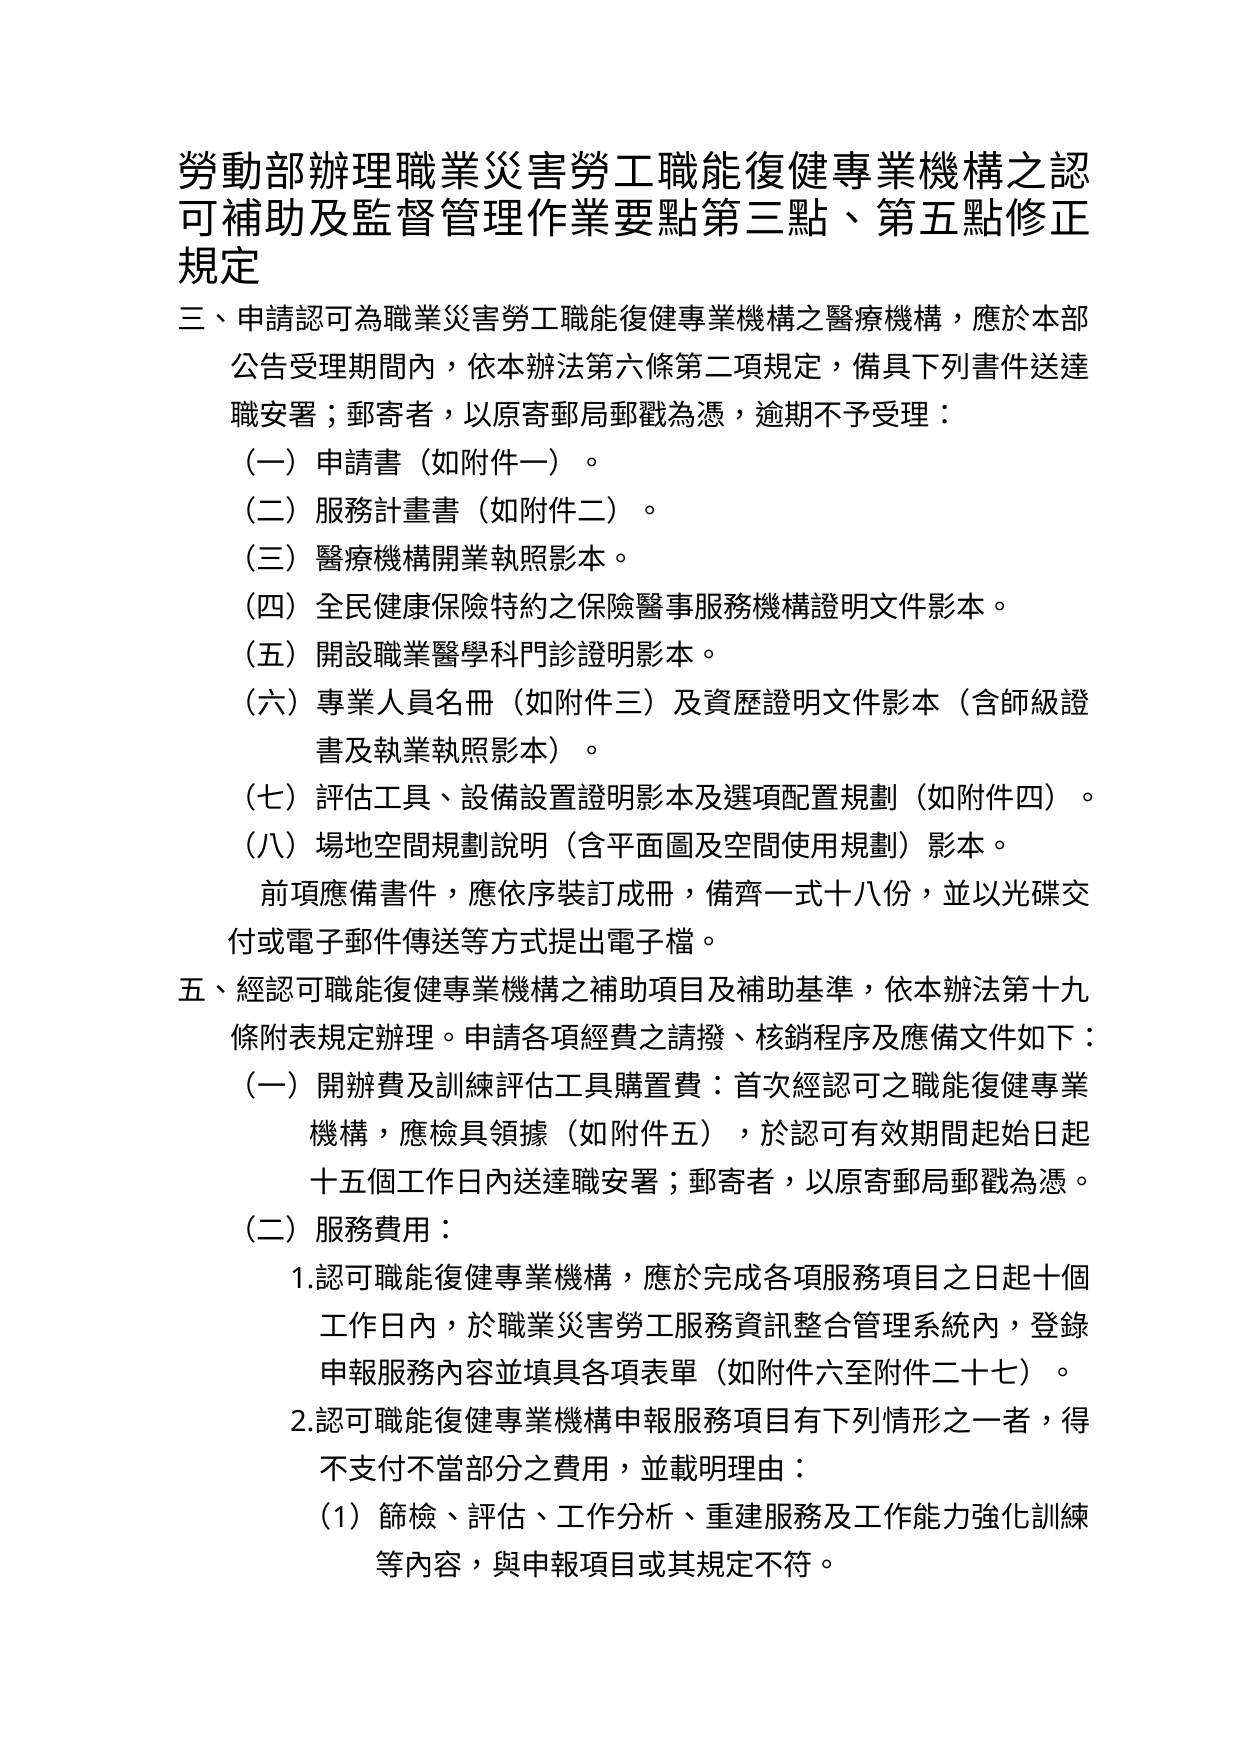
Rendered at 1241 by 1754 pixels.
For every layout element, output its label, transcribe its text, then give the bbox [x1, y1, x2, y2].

text （二）服務計畫書（如附件二）。 [227, 483, 1092, 531]
text （四）全民健康保險特約之保險醫事服務機構證明文件影本。 [227, 579, 1092, 627]
text （1）篩檢、評估、工作分析、重建服務及工作能力強化訓練等內容，與申報項目或其規定不符。 [302, 1489, 1092, 1585]
text （五）開設職業醫學科門診證明影本。 [227, 627, 1092, 675]
text （七）評估工具、設備設置證明影本及選項配置規劃（如附件四）。 [227, 771, 1092, 818]
text 五、經認可職能復健專業機構之補助項目及補助基準，依本辦法第十九條附表規定辦理。申請各項經費之請撥、核銷程序及應備文件如下： [177, 962, 1092, 1058]
text 2.認可職能復健專業機構申報服務項目有下列情形之一者，得不支付不當部分之費用，並載明理由： [290, 1393, 1092, 1489]
text 前項應備書件，應依序裝訂成冊，備齊一式十八份，並以光碟交付或電子郵件傳送等方式提出電子檔。 [227, 866, 1092, 962]
text （二）服務費用： [227, 1202, 1092, 1250]
text 三、申請認可為職業災害勞工職能復健專業機構之醫療機構，應於本部公告受理期間內，依本辦法第六條第二項規定，備具下列書件送達職安署；郵寄者，以原寄郵局郵戳為憑，逾期不予受理： [177, 291, 1092, 435]
text 勞動部辦理職業災害勞工職能復健專業機構之認可補助及監督管理作業要點第三點、第五點修正規定 [177, 148, 1092, 291]
text （八）場地空間規劃說明（含平面圖及空間使用規劃）影本。 [227, 818, 1092, 866]
text （六）專業人員名冊（如附件三）及資歷證明文件影本（含師級證書及執業執照影本）。 [227, 675, 1092, 771]
text 1.認可職能復健專業機構，應於完成各項服務項目之日起十個工作日內，於職業災害勞工服務資訊整合管理系統內，登錄申報服務內容並填具各項表單（如附件六至附件二十七）。 [290, 1250, 1092, 1393]
text （一）申請書（如附件一）。 [227, 435, 1092, 483]
text （一）開辦費及訓練評估工具購置費：首次經認可之職能復健專業機構，應檢具領據（如附件五），於認可有效期間起始日起十五個工作日內送達職安署；郵寄者，以原寄郵局郵戳為憑。 [227, 1058, 1092, 1202]
text （三）醫療機構開業執照影本。 [227, 531, 1092, 579]
